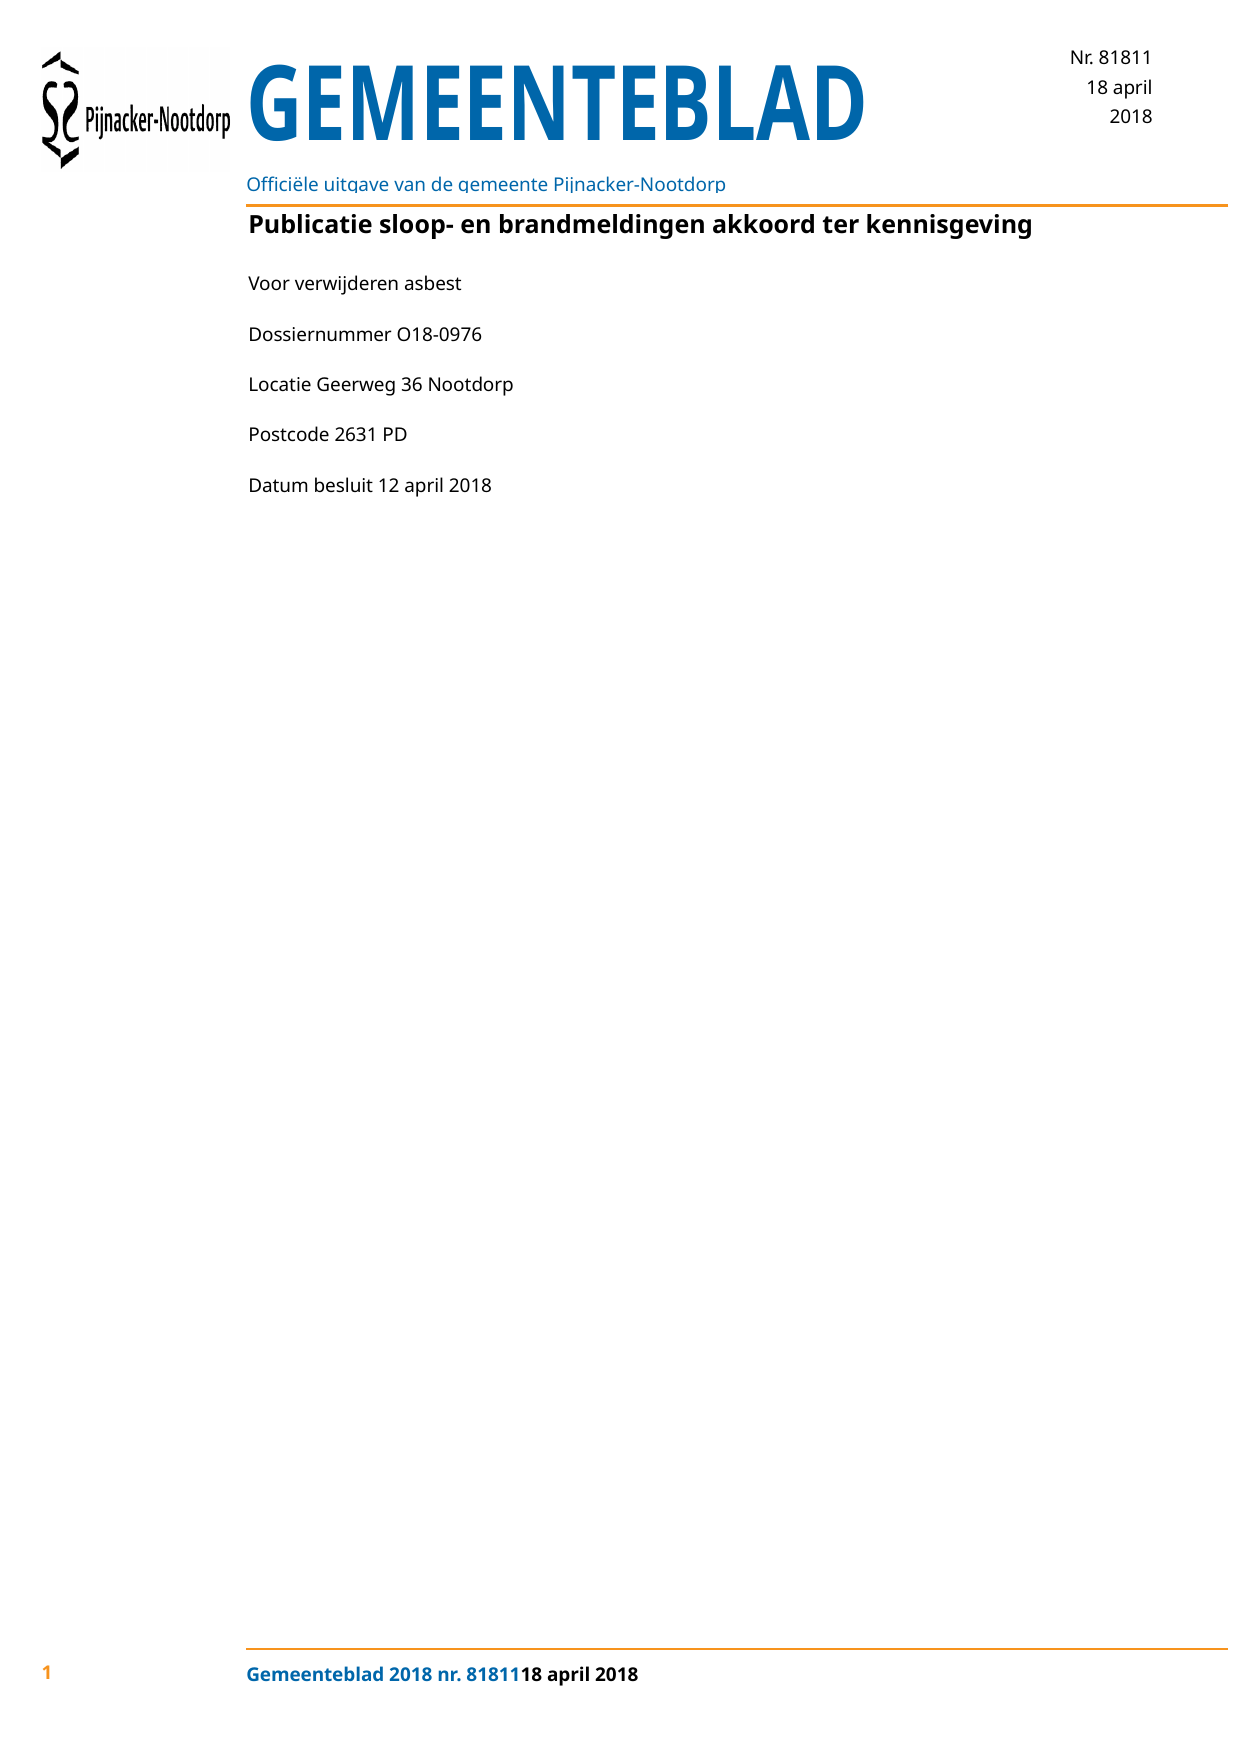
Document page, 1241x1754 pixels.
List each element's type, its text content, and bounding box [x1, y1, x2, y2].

text Publicatie sloop- en brandmeldingen akkoord ter kennisgeving [248, 207, 1152, 241]
text Datum besluit 12 april 2018 [248, 472, 1152, 498]
picture [41, 47, 231, 172]
text Postcode 2631 PD [248, 422, 1152, 447]
text Voor verwijderen asbest [248, 270, 1152, 296]
text Locatie Geerweg 36 Nootdorp [248, 371, 1152, 397]
text Dossiernummer O18-0976 [248, 321, 1152, 346]
